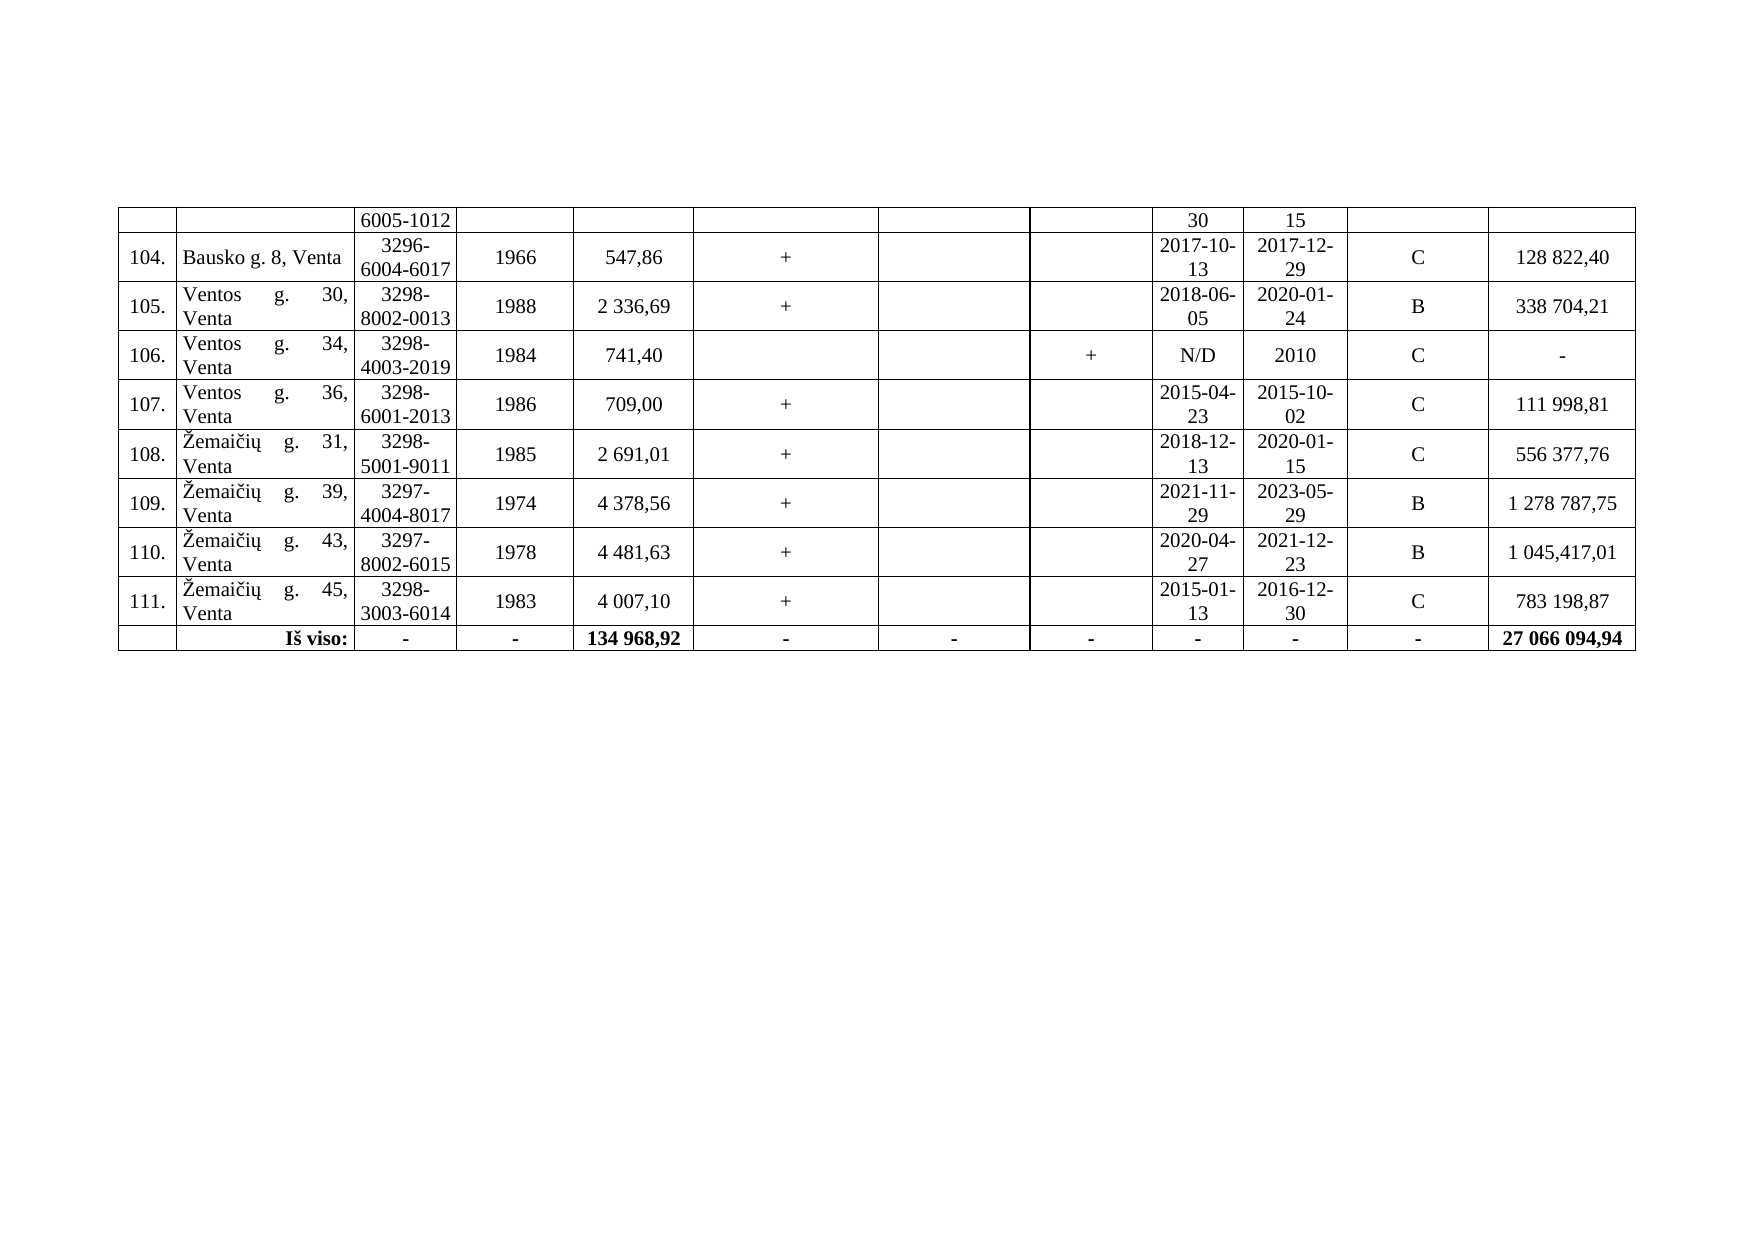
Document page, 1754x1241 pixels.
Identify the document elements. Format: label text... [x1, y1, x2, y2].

table_cell 2015-01-13 [1153, 577, 1243, 625]
table_cell [879, 331, 1029, 379]
table_cell 2 336,69 [574, 282, 693, 330]
table_cell 3296-6004-6017 [355, 233, 456, 281]
table_cell 1 045,417,01 [1489, 528, 1635, 576]
table_cell 3298-3003-6014 [355, 577, 456, 625]
table_cell 15 [1244, 208, 1347, 232]
table_cell 1984 [457, 331, 573, 379]
table_cell [879, 528, 1029, 576]
table_cell 4 378,56 [574, 479, 693, 527]
table_cell - [879, 626, 1029, 650]
table_cell - [1153, 626, 1243, 650]
table_cell Bausko g. 8, Venta [177, 233, 354, 281]
table_cell 2017-10-13 [1153, 233, 1243, 281]
table_cell + [694, 577, 878, 625]
table_cell 2016-12-30 [1244, 577, 1347, 625]
table_cell 3298-5001-9011 [355, 430, 456, 478]
table_cell [879, 380, 1029, 428]
table_cell + [694, 233, 878, 281]
table_cell [1031, 208, 1152, 232]
table_cell + [694, 430, 878, 478]
table_cell 1985 [457, 430, 573, 478]
table_cell [1031, 577, 1152, 625]
table_cell [177, 208, 354, 232]
table_cell 3297-8002-6015 [355, 528, 456, 576]
table_cell [1031, 380, 1152, 428]
table_cell 1 278 787,75 [1489, 479, 1635, 527]
table_cell - [1489, 331, 1635, 379]
table_cell 547,86 [574, 233, 693, 281]
table_cell Žemaičių g. 45, Venta [177, 577, 354, 625]
table_cell C [1348, 331, 1488, 379]
table_cell 1986 [457, 380, 573, 428]
table_cell [1031, 430, 1152, 478]
table_cell 556 377,76 [1489, 430, 1635, 478]
table_cell [1031, 282, 1152, 330]
table_cell [119, 626, 176, 650]
table_cell [879, 282, 1029, 330]
table_cell [1031, 479, 1152, 527]
table_cell 6005-1012 [355, 208, 456, 232]
table_cell 2020-01-24 [1244, 282, 1347, 330]
table_cell 709,00 [574, 380, 693, 428]
table_cell 3298-8002-0013 [355, 282, 456, 330]
table_cell 2021-11-29 [1153, 479, 1243, 527]
table_cell [574, 208, 693, 232]
table_cell [879, 577, 1029, 625]
table_cell - [457, 626, 573, 650]
table_cell 104. [119, 233, 176, 281]
table_cell Ventos g. 36, Venta [177, 380, 354, 428]
table_cell 2021-12-23 [1244, 528, 1347, 576]
table_cell + [1031, 331, 1152, 379]
table_cell B [1348, 282, 1488, 330]
table_cell [1348, 208, 1488, 232]
table_cell 2020-04-27 [1153, 528, 1243, 576]
table_cell 2015-04-23 [1153, 380, 1243, 428]
table_cell 1966 [457, 233, 573, 281]
table_cell 110. [119, 528, 176, 576]
table_cell B [1348, 528, 1488, 576]
table_cell 27 066 094,94 [1489, 626, 1635, 650]
table_cell 108. [119, 430, 176, 478]
table_cell 1983 [457, 577, 573, 625]
table_cell [1031, 528, 1152, 576]
table_cell Ventos g. 30, Venta [177, 282, 354, 330]
table_cell 30 [1153, 208, 1243, 232]
table_cell Iš viso: [177, 626, 354, 650]
table_cell - [1031, 626, 1152, 650]
table_cell 111 998,81 [1489, 380, 1635, 428]
table_cell 2018-12-13 [1153, 430, 1243, 478]
table_cell [879, 233, 1029, 281]
table_cell N/D [1153, 331, 1243, 379]
table_cell 1974 [457, 479, 573, 527]
table_cell [694, 331, 878, 379]
table_cell 2017-12-29 [1244, 233, 1347, 281]
table_cell 741,40 [574, 331, 693, 379]
table_cell C [1348, 577, 1488, 625]
table_cell [457, 208, 573, 232]
table_cell 2 691,01 [574, 430, 693, 478]
table_cell C [1348, 233, 1488, 281]
table_cell C [1348, 430, 1488, 478]
table_cell 105. [119, 282, 176, 330]
table_cell + [694, 282, 878, 330]
table_cell 4 007,10 [574, 577, 693, 625]
table_cell Žemaičių g. 31, Venta [177, 430, 354, 478]
table_cell 3298-4003-2019 [355, 331, 456, 379]
table_cell 4 481,63 [574, 528, 693, 576]
table_cell - [694, 626, 878, 650]
table_cell 134 968,92 [574, 626, 693, 650]
table_cell 111. [119, 577, 176, 625]
table_cell [879, 430, 1029, 478]
table_cell B [1348, 479, 1488, 527]
table_cell [1031, 233, 1152, 281]
table_cell Ventos g. 34, Venta [177, 331, 354, 379]
table_cell C [1348, 380, 1488, 428]
table_cell 2020-01-15 [1244, 430, 1347, 478]
table_cell 338 704,21 [1489, 282, 1635, 330]
table_cell - [1348, 626, 1488, 650]
table_cell 109. [119, 479, 176, 527]
table_cell 107. [119, 380, 176, 428]
table_cell [694, 208, 878, 232]
table_cell 2010 [1244, 331, 1347, 379]
table_cell 128 822,40 [1489, 233, 1635, 281]
table_cell [119, 208, 176, 232]
table_cell 2018-06-05 [1153, 282, 1243, 330]
table_cell [879, 208, 1029, 232]
table_cell 3298-6001-2013 [355, 380, 456, 428]
table_cell 2015-10-02 [1244, 380, 1347, 428]
table_cell [879, 479, 1029, 527]
table_cell 783 198,87 [1489, 577, 1635, 625]
table_cell 2023-05-29 [1244, 479, 1347, 527]
table_cell 1988 [457, 282, 573, 330]
table_cell - [1244, 626, 1347, 650]
table_cell + [694, 479, 878, 527]
table_cell [1489, 208, 1635, 232]
table_cell + [694, 528, 878, 576]
table_cell + [694, 380, 878, 428]
table_cell - [355, 626, 456, 650]
table_cell 3297-4004-8017 [355, 479, 456, 527]
table_cell 1978 [457, 528, 573, 576]
table_cell Žemaičių g. 39, Venta [177, 479, 354, 527]
table_cell 106. [119, 331, 176, 379]
table_cell Žemaičių g. 43, Venta [177, 528, 354, 576]
